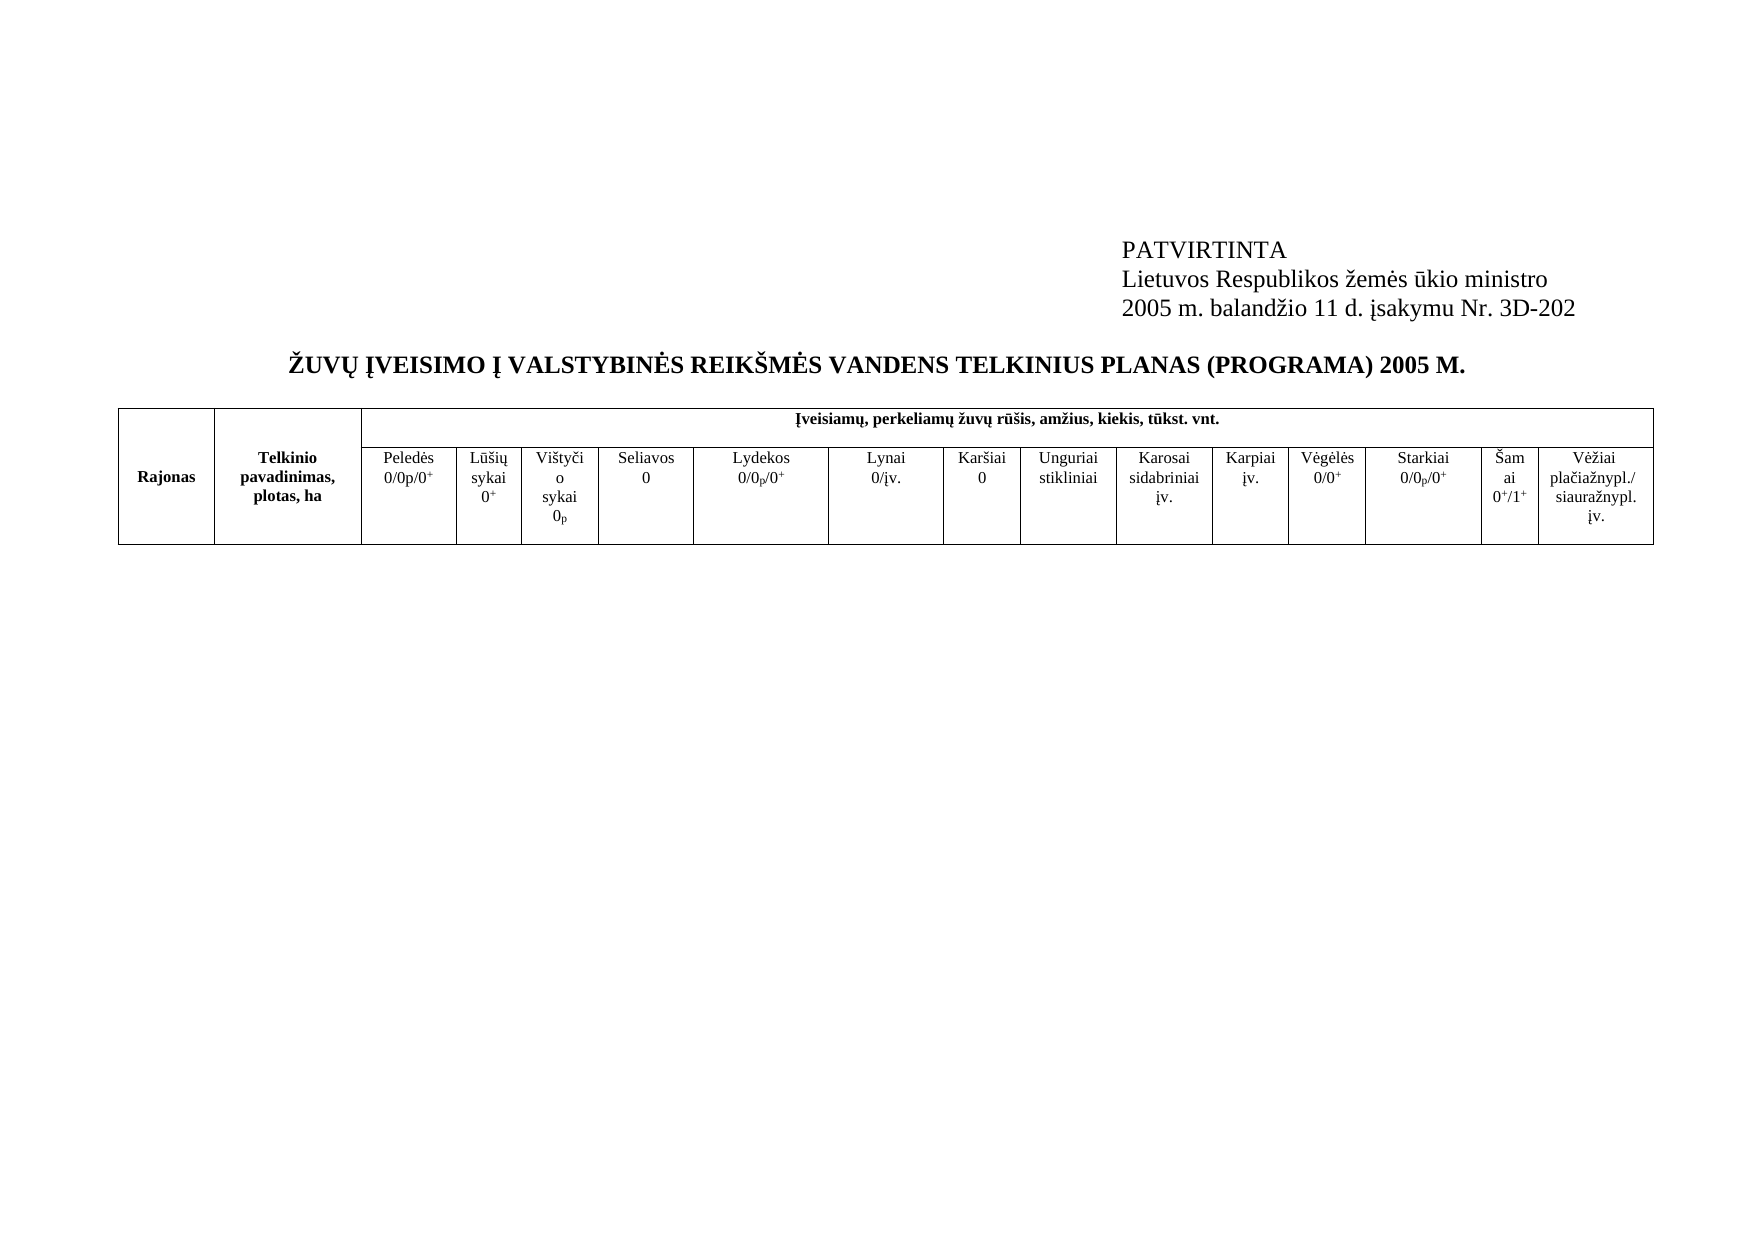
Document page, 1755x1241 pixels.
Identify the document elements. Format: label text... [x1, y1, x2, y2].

table_cell Vištyčio sykai 0p [522, 448, 598, 544]
table_cell Seliavos 0 [599, 448, 693, 544]
table_header Telkinio pavadinimas, plotas, ha [215, 409, 361, 544]
table_cell Starkiai 0/0p/0+ [1366, 448, 1481, 544]
table_cell Lydekos 0/0p/0+ [694, 448, 828, 544]
table_header Rajonas [119, 409, 214, 544]
table_cell Karšiai 0 [944, 448, 1020, 544]
table_cell Lynai 0/įv. [829, 448, 943, 544]
table_cell Karpiai įv. [1213, 448, 1288, 544]
table_cell Karosai sidabriniai įv. [1117, 448, 1212, 544]
text 2005 m. balandžio 11 d. įsakymu Nr. 3D-202 [118, 293, 1636, 322]
text Lietuvos Respublikos žemės ūkio ministro [118, 264, 1636, 293]
table_cell Vėgėlės 0/0+ [1289, 448, 1365, 544]
table_cell Lūšių sykai 0+ [457, 448, 521, 544]
text ŽUVŲ ĮVEISIMO Į VALSTYBINĖS REIKŠMĖS VANDENS TELKINIUS PLANAS (PROGRAMA) 2005 M. [118, 350, 1636, 379]
table_cell Unguriai stikliniai [1021, 448, 1116, 544]
table_cell Vėžiai plačiažnypl./ siauražnypl. įv. [1539, 448, 1653, 544]
table_header Įveisiamų, perkeliamų žuvų rūšis, amžius, kiekis, tūkst. vnt. [362, 409, 1653, 447]
table_cell Peledės 0/0p/0+ [362, 448, 456, 544]
text PATVIRTINTA [118, 235, 1636, 264]
table_cell Šamai 0+/1+ [1482, 448, 1538, 544]
